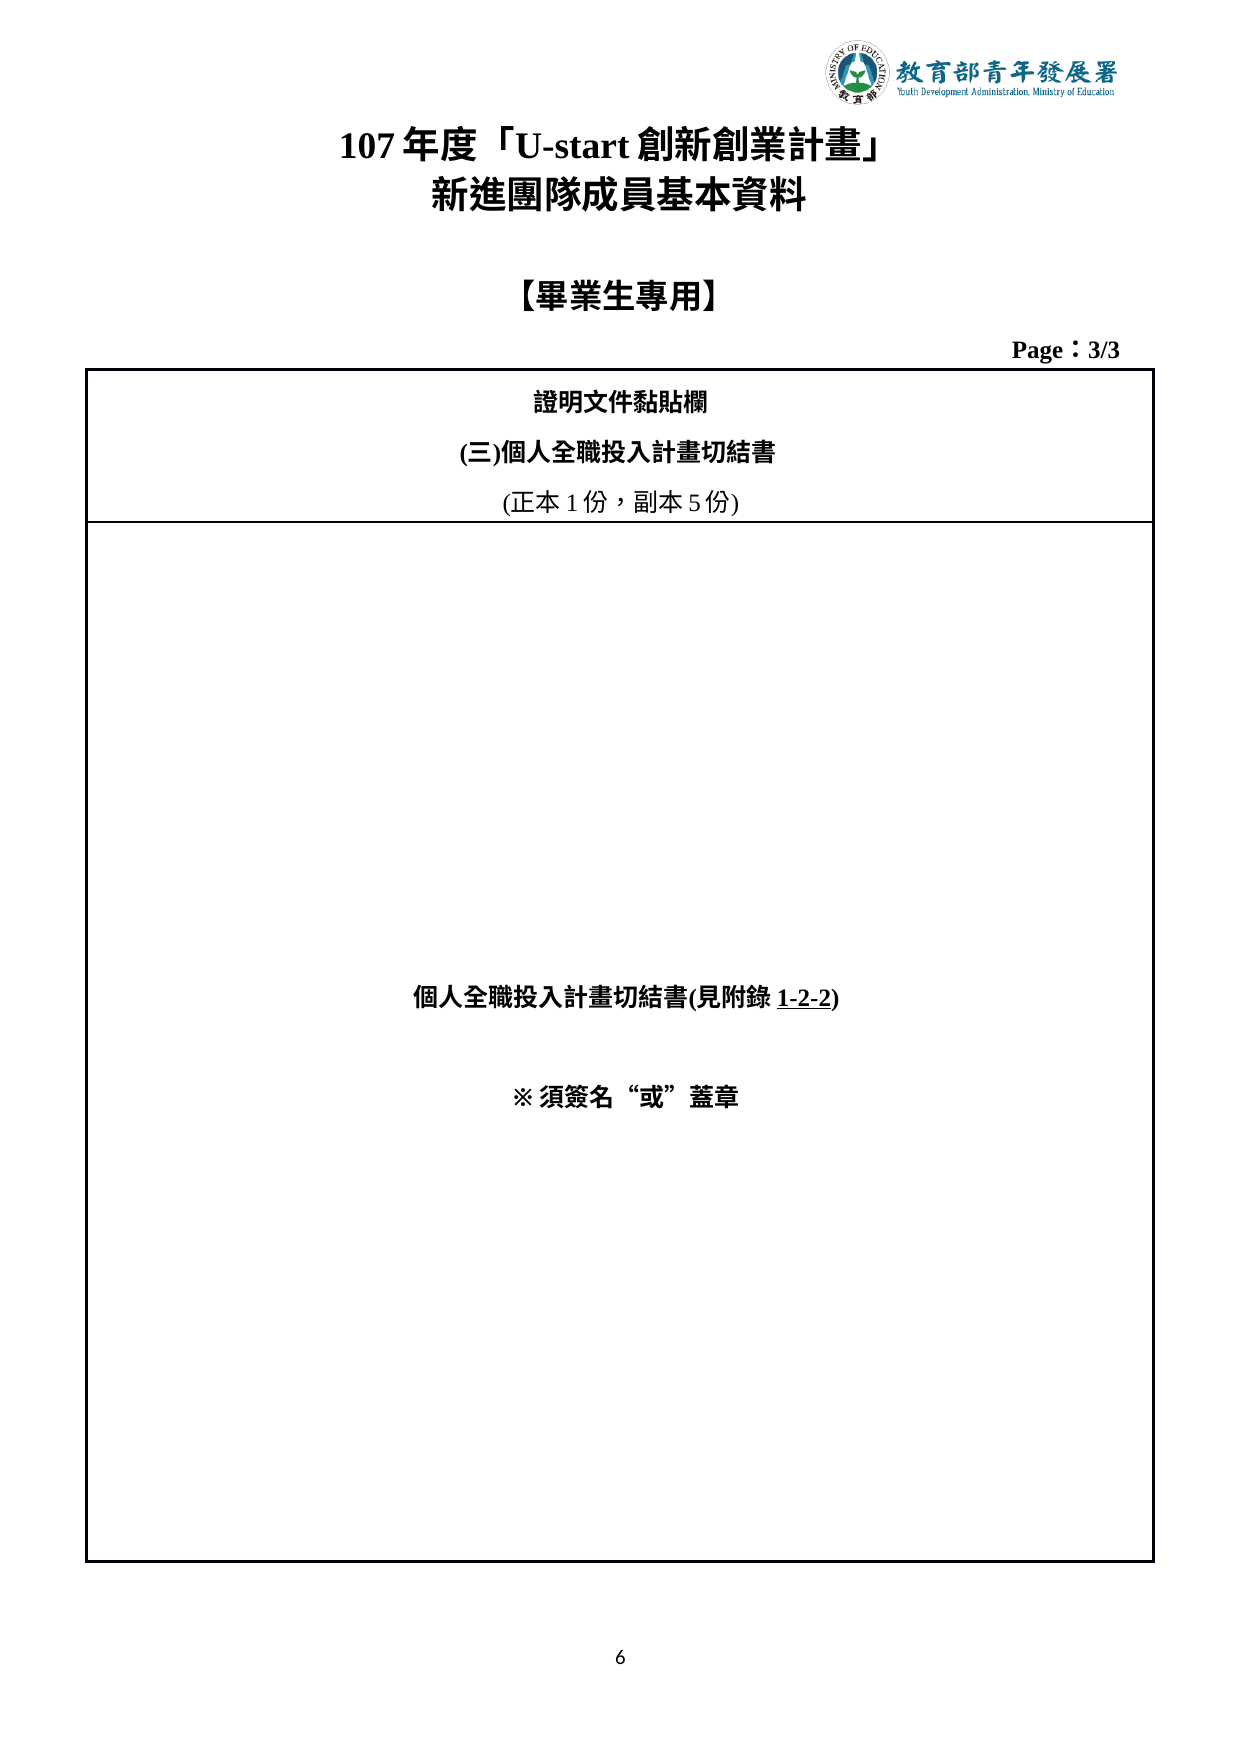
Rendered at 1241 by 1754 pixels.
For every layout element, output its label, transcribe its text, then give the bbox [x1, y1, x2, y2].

picture [818, 35, 1123, 109]
text 新進團隊成員基本資料 [118, 168, 1120, 218]
table_cell 個人全職投入計畫切結書(見附錄1-2-2) ※ 須簽名“或”蓋章 [88, 523, 1152, 1559]
table_header 證明文件黏貼欄 (三)個人全職投入計畫切結書 (正本1份，副本5份) [88, 371, 1152, 521]
text Page：3/3 [118, 318, 1120, 368]
text 【畢業生專用】 [118, 268, 1120, 318]
text 107年度「U-start創新創業計畫」 [118, 118, 1120, 168]
